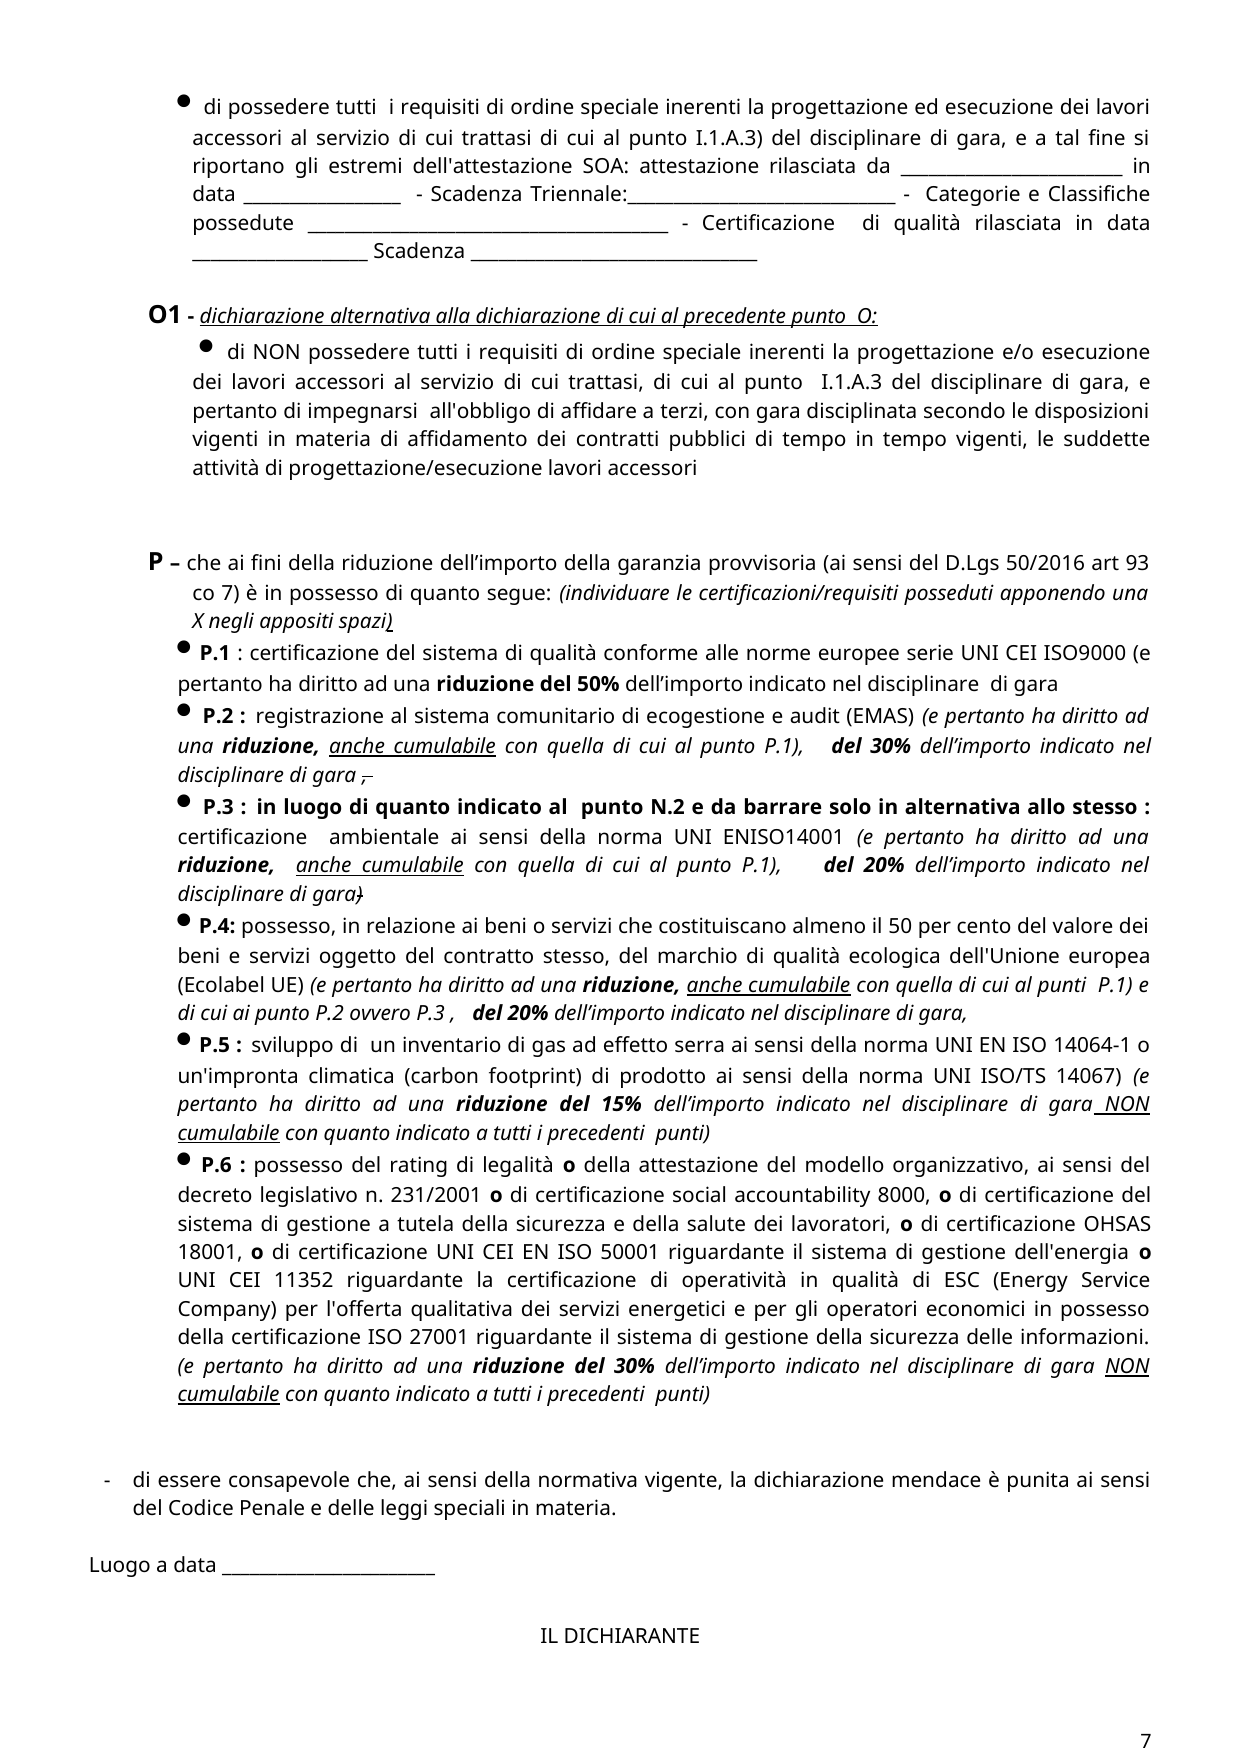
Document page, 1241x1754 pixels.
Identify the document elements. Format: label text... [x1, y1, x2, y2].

text  P.1 : certificazione del sistema di qualità conforme alle norme europee serie UNI CEI ISO9000 (e pertanto ha diritto ad una riduzione del 50% dell’importo indicato nel disciplinare di gara [177, 635, 1152, 697]
text  P.4: possesso, in relazione ai beni o servizi che costituiscano almeno il 50 per cento del valore dei beni e servizi oggetto del contratto stesso, del marchio di qualità ecologica dell'Unione europea (Ecolabel UE) (e pertanto ha diritto ad una riduzione, anche cumulabile con quella di cui al punti P.1) e di cui ai punto P.2 ovvero P.3 , del 20% dell’importo indicato nel disciplinare di gara, [177, 907, 1152, 1027]
text Luogo a data _______________________ [89, 1550, 1152, 1578]
text O1 - dichiarazione alternativa alla dichiarazione di cui al precedente punto O: [148, 296, 1152, 330]
text  di possedere tutti i requisiti di ordine speciale inerenti la progettazione ed esecuzione dei lavori accessori al servizio di cui trattasi di cui al punto I.1.A.3) del disciplinare di gara, e a tal fine si riportano gli estremi dell'attestazione SOA: attestazione rilasciata da ________________________ in data _________________ - Scadenza Triennale:_____________________________ - Categorie e Classifiche possedute _______________________________________ - Certificazione di qualità rilasciata in data ___________________ Scadenza _______________________________ [177, 89, 1152, 265]
text  P.2 : registrazione al sistema comunitario di ecogestione e audit (EMAS) (e pertanto ha diritto ad una riduzione, anche cumulabile con quella di cui al punto P.1), del 30% dell’importo indicato nel disciplinare di gara , [177, 697, 1152, 788]
text  P.3 : in luogo di quanto indicato al punto N.2 e da barrare solo in alternativa allo stesso : certificazione ambientale ai sensi della norma UNI ENISO14001 (e pertanto ha diritto ad una riduzione, anche cumulabile con quella di cui al punto P.1), del 20% dell’importo indicato nel disciplinare di gara) [177, 788, 1152, 907]
text P – che ai fini della riduzione dell’importo della garanzia provvisoria (ai sensi del D.Lgs 50/2016 art 93 co 7) è in possesso di quanto segue: (individuare le certificazioni/requisiti posseduti apponendo una X negli appositi spazi) [148, 544, 1152, 635]
text - di essere consapevole che, ai sensi della normativa vigente, la dichiarazione mendace è punita ai sensi del Codice Penale e delle leggi speciali in materia. [103, 1465, 1152, 1522]
text  P.6 : possesso del rating di legalità o della attestazione del modello organizzativo, ai sensi del decreto legislativo n. 231/2001 o di certificazione social accountability 8000, o di certificazione del sistema di gestione a tutela della sicurezza e della salute dei lavoratori, o di certificazione OHSAS 18001, o di certificazione UNI CEI EN ISO 50001 riguardante il sistema di gestione dell'energia o UNI CEI 11352 riguardante la certificazione di operatività in qualità di ESC (Energy Service Company) per l'offerta qualitativa dei servizi energetici e per gli operatori economici in possesso della certificazione ISO 27001 riguardante il sistema di gestione della sicurezza delle informazioni. (e pertanto ha diritto ad una riduzione del 30% dell’importo indicato nel disciplinare di gara NON cumulabile con quanto indicato a tutti i precedenti punti) [177, 1146, 1152, 1408]
text  P.5 : sviluppo di un inventario di gas ad effetto serra ai sensi della norma UNI EN ISO 14064-1 o un'impronta climatica (carbon footprint) di prodotto ai sensi della norma UNI ISO/TS 14067) (e pertanto ha diritto ad una riduzione del 15% dell’importo indicato nel disciplinare di gara NON cumulabile con quanto indicato a tutti i precedenti punti) [177, 1027, 1152, 1146]
text  di NON possedere tutti i requisiti di ordine speciale inerenti la progettazione e/o esecuzione dei lavori accessori al servizio di cui trattasi, di cui al punto I.1.A.3 del disciplinare di gara, e pertanto di impegnarsi all'obbligo di affidare a terzi, con gara disciplinata secondo le disposizioni vigenti in materia di affidamento dei contratti pubblici di tempo in tempo vigenti, le suddette attività di progettazione/esecuzione lavori accessori [192, 333, 1152, 481]
text IL DICHIARANTE [89, 1621, 1152, 1649]
